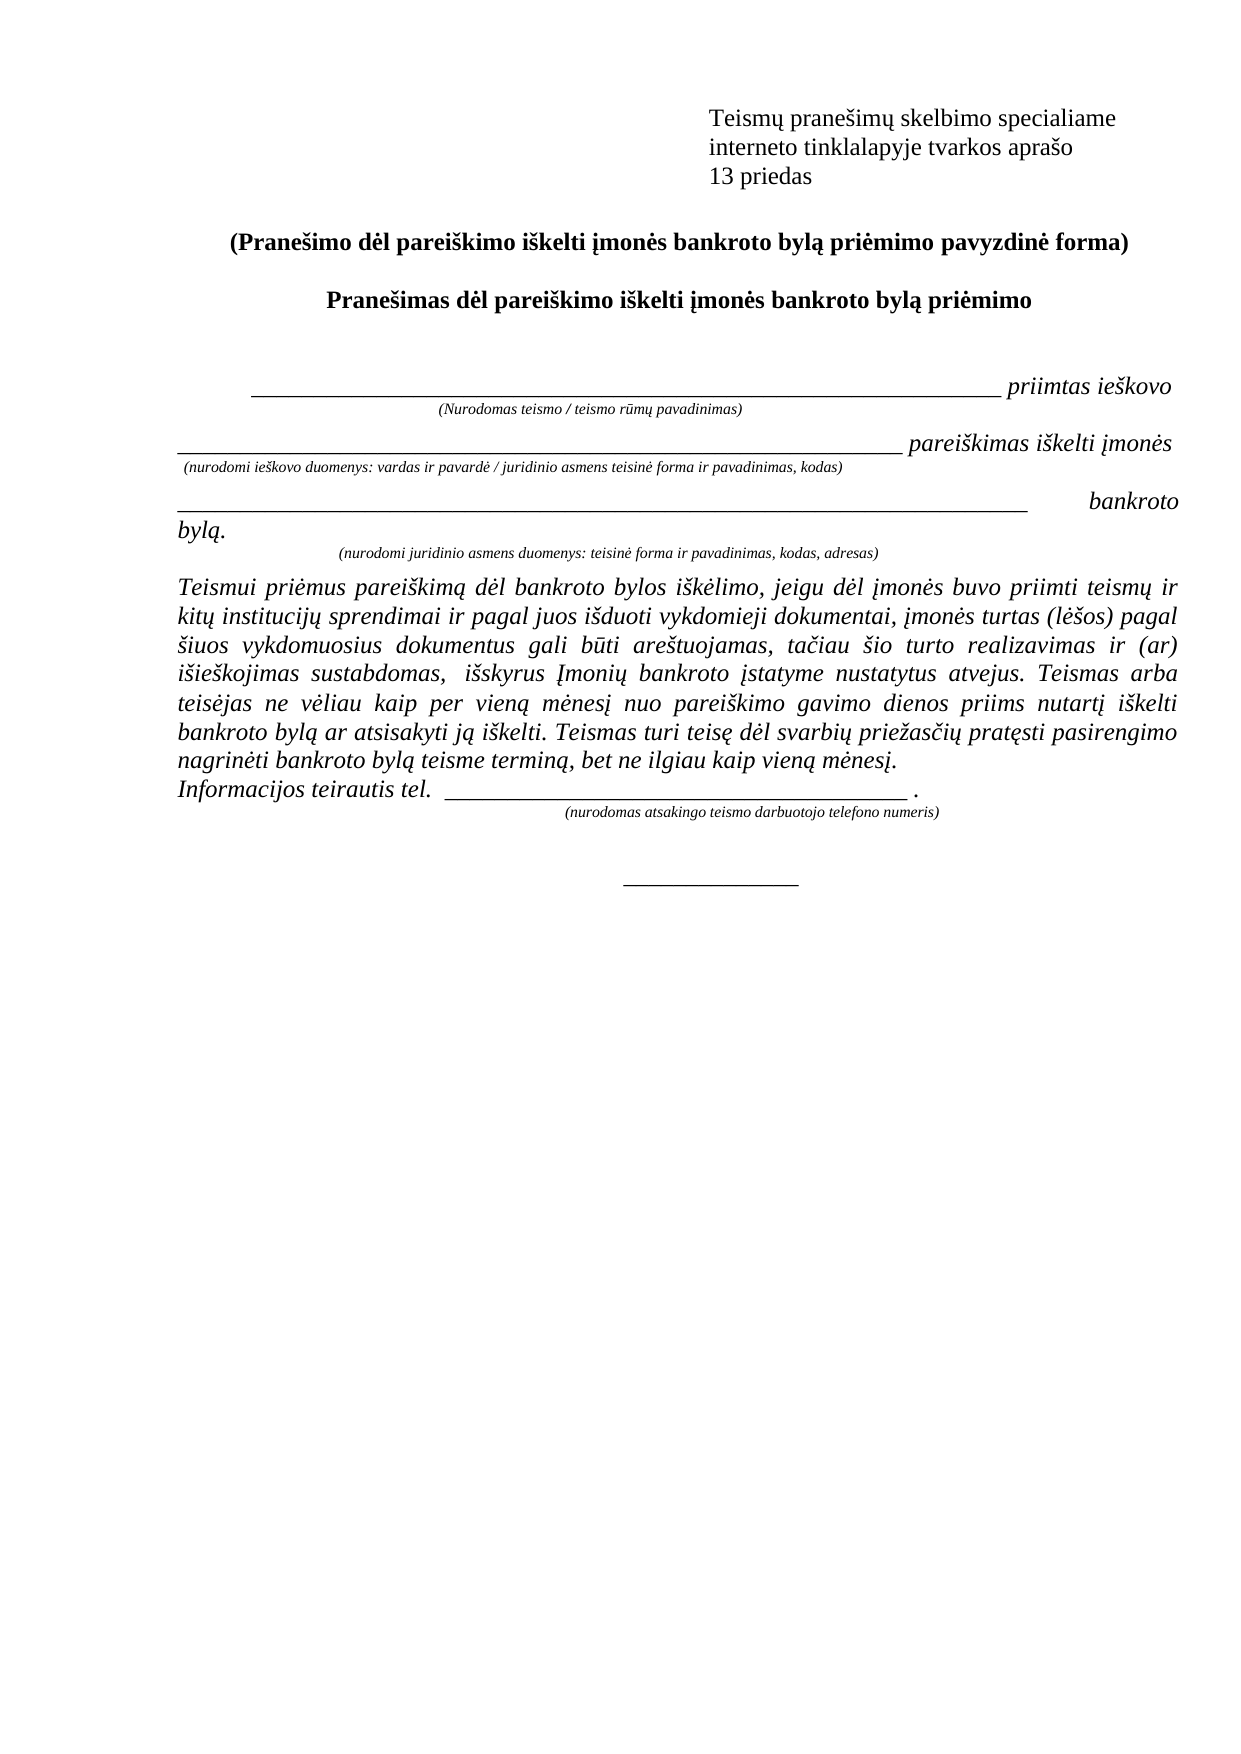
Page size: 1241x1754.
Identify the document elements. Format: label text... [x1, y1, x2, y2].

text Teismui priėmus pareiškimą dėl bankroto bylos iškėlimo, jeigu dėl įmonės buvo priimti teismų ir kitų institucijų sprendimai ir pagal juos išduoti vykdomieji dokumentai, įmonės turtas (lėšos) pagal šiuos vykdomuosius dokumentus gali būti areštuojamas, tačiau šio turto realizavimas ir (ar) išieškojimas sustabdomas, išskyrus Įmonių bankroto įstatyme nustatytus atvejus. Teismas arba teisėjas ne vėliau kaip per vieną mėnesį nuo pareiškimo gavimo dienos priims nutartį iškelti bankroto bylą ar atsisakyti ją iškelti. Teismas turi teisę dėl svarbių priežasčių pratęsti pasirengimo nagrinėti bankroto bylą teisme terminą, bet ne ilgiau kaip vieną mėnesį. [177, 572, 1181, 774]
text ____________________________________________________________ priimtas ieškovo [177, 371, 1181, 400]
text ____________________________________________________________________ bankroto bylą. [177, 486, 1181, 543]
text Informacijos teirautis tel. _____________________________________ . [177, 774, 1181, 803]
text ______________ [177, 861, 1181, 889]
text (nurodomas atsakingo teismo darbuotojo telefono numeris) [177, 803, 1181, 832]
text __________________________________________________________ pareiškimas iškelti įmonės [177, 428, 1181, 457]
text 13 priedas [709, 161, 1181, 190]
text Teismų pranešimų skelbimo specialiame [709, 103, 1181, 132]
text (Pranešimo dėl pareiškimo iškelti įmonės bankroto bylą priėmimo pavyzdinė forma) [177, 218, 1181, 256]
text Pranešimas dėl pareiškimo iškelti įmonės bankroto bylą priėmimo [177, 285, 1181, 313]
text (nurodomi ieškovo duomenys: vardas ir pavardė / juridinio asmens teisinė forma ir pavadinimas, kodas) [177, 457, 1181, 486]
text (nurodomi juridinio asmens duomenys: teisinė forma ir pavadinimas, kodas, adresas) [177, 543, 1181, 572]
text interneto tinklalapyje tvarkos aprašo [709, 132, 1181, 161]
text (Nurodomas teismo / teismo rūmų pavadinimas) [177, 400, 1181, 428]
